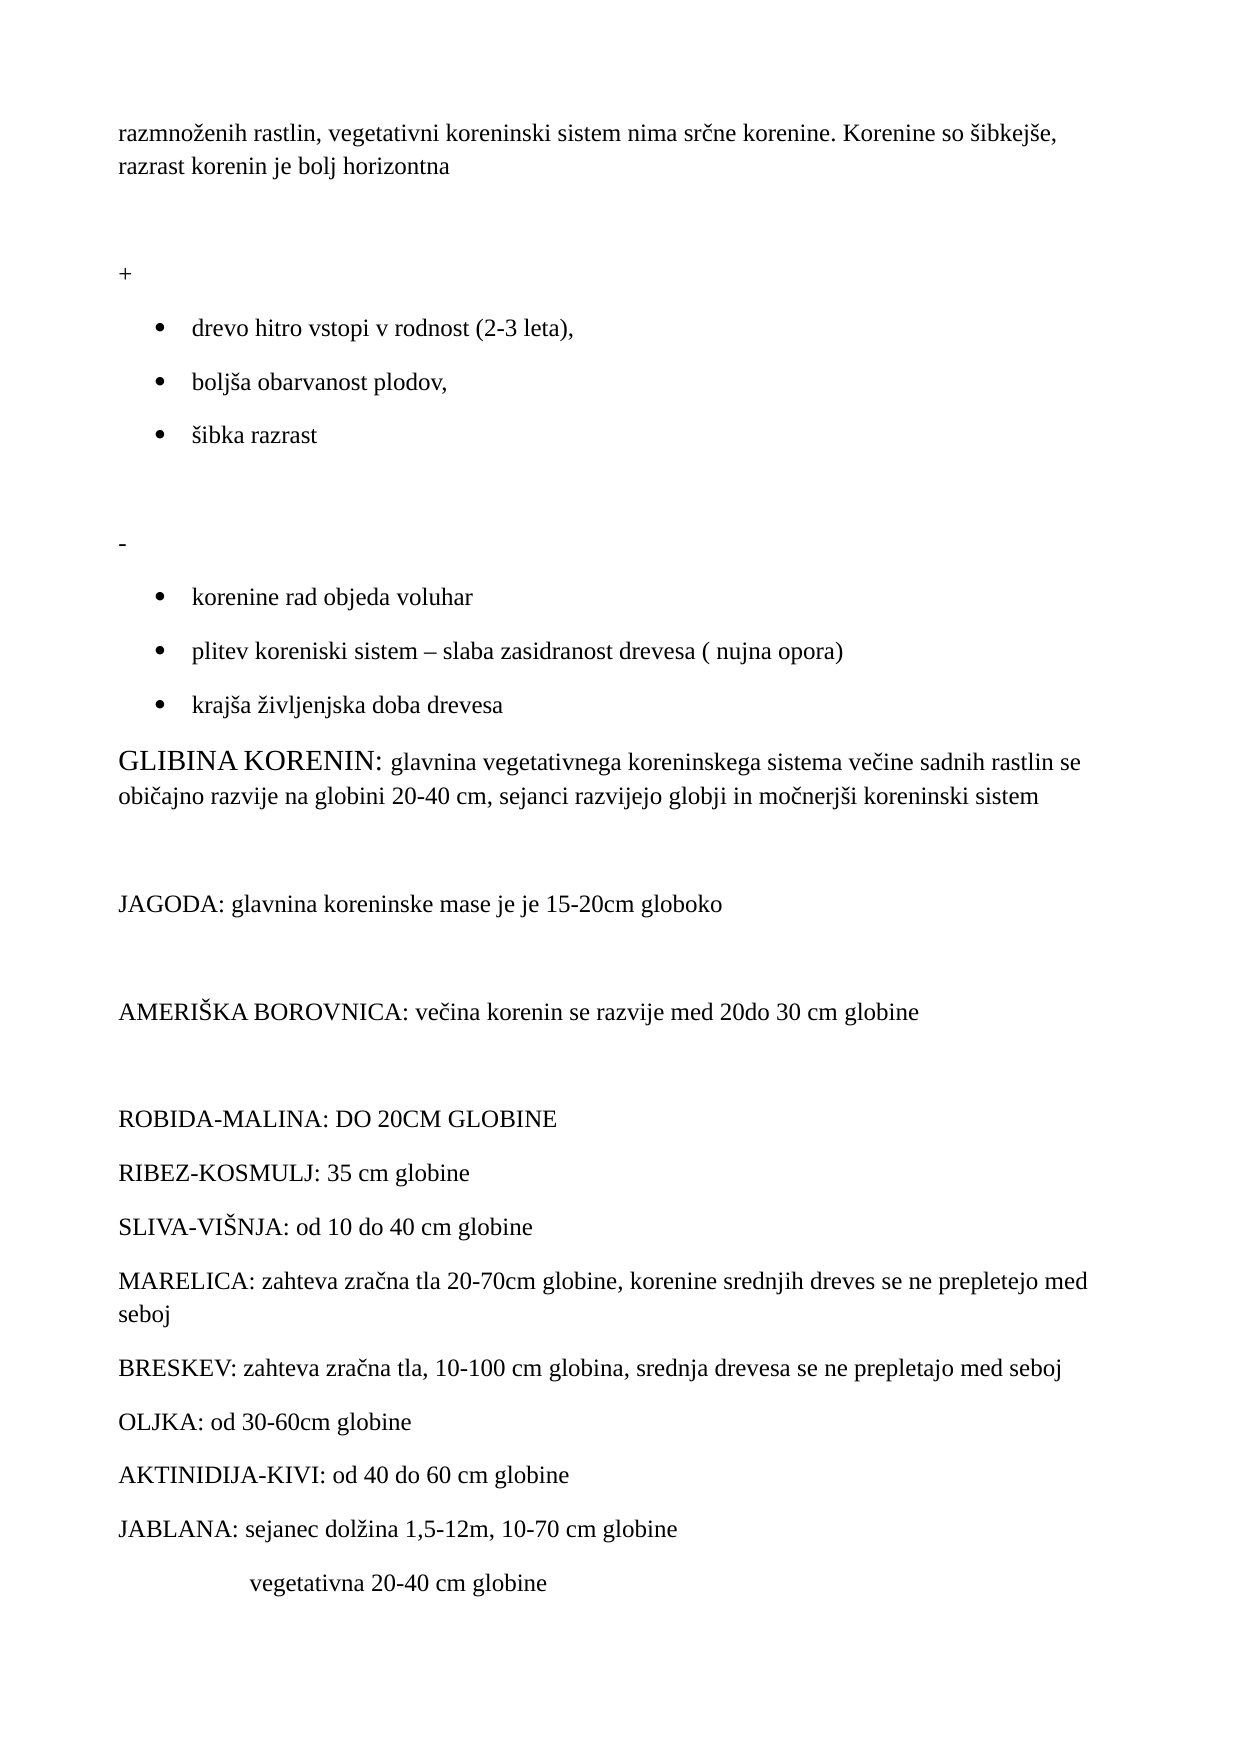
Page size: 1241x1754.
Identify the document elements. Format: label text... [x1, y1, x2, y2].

text GLIBINA KORENIN: glavnina vegetativnega koreninskega sistema večine sadnih rastlin se običajno razvije na globini 20-40 cm, sejanci razvijejo globji in močnerjši koreninski sistem [118, 743, 1122, 810]
text AMERIŠKA BOROVNICA: večina korenin se razvije med 20do 30 cm globine [118, 997, 1122, 1026]
list krajša življenjska doba drevesa [156, 690, 1122, 718]
text JABLANA: sejanec dolžina 1,5-12m, 10-70 cm globine [118, 1514, 1122, 1543]
text MARELICA: zahteva zračna tla 20-70cm globine, korenine srednjih dreves se ne prepletejo med seboj [118, 1266, 1122, 1328]
text ROBIDA-MALINA: DO 20CM GLOBINE [118, 1104, 1122, 1133]
text OLJKA: od 30-60cm globine [118, 1407, 1122, 1436]
text SLIVA-VIŠNJA: od 10 do 40 cm globine [118, 1212, 1122, 1241]
text RIBEZ-KOSMULJ: 35 cm globine [118, 1158, 1122, 1187]
text - [118, 528, 1122, 557]
text BRESKEV: zahteva zračna tla, 10-100 cm globina, srednja drevesa se ne prepletajo med seboj [118, 1353, 1122, 1382]
text + [118, 259, 1122, 288]
text vegetativna 20-40 cm globine [118, 1568, 1122, 1597]
list plitev koreniski sistem – slaba zasidranost drevesa ( nujna opora) [156, 636, 1122, 664]
list šibka razrast [156, 420, 1122, 449]
text JAGODA: glavnina koreninske mase je je 15-20cm globoko [118, 889, 1122, 918]
list drevo hitro vstopi v rodnost (2-3 leta), [156, 313, 1122, 341]
text AKTINIDIJA-KIVI: od 40 do 60 cm globine [118, 1461, 1122, 1489]
list korenine rad objeda voluhar [156, 582, 1122, 611]
text razmnoženih rastlin, vegetativni koreninski sistem nima srčne korenine. Korenine so šibkejše, razrast korenin je bolj horizontna [118, 118, 1122, 180]
list boljša obarvanost plodov, [156, 367, 1122, 395]
